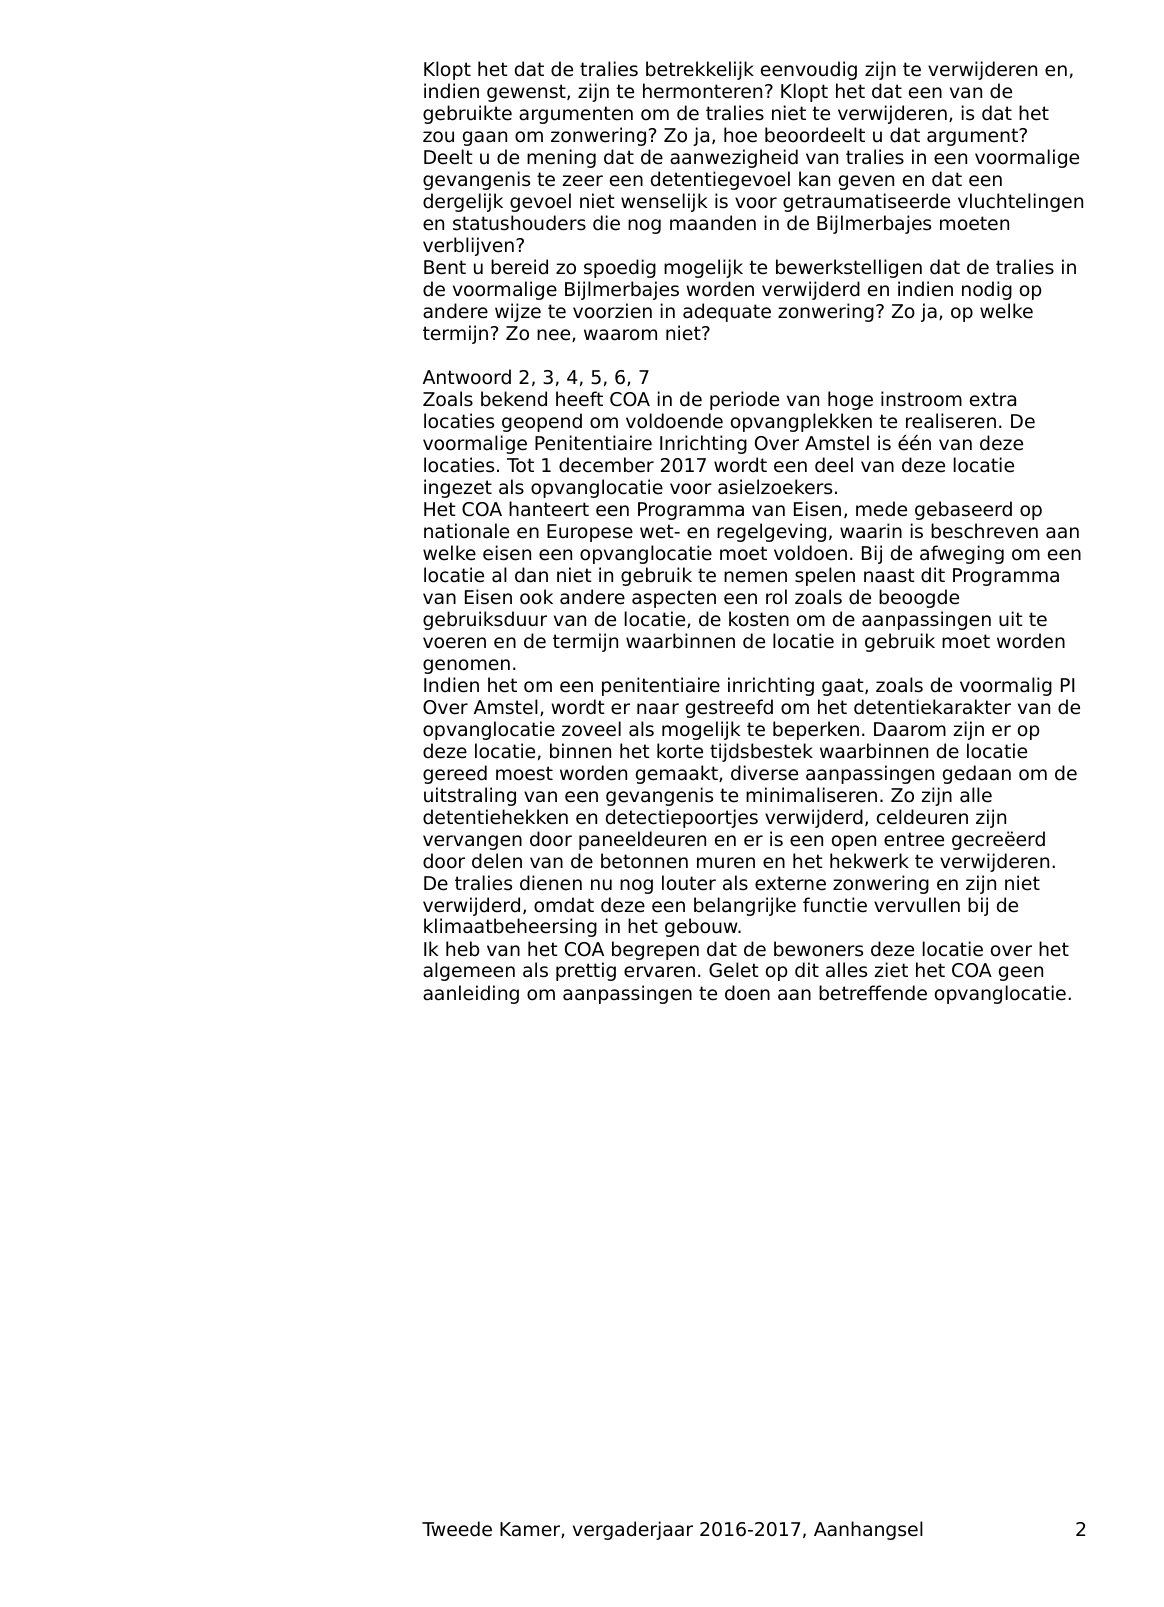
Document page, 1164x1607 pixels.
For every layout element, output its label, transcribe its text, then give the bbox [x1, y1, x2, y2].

text Indien het om een penitentiaire inrichting gaat, zoals de voormalig PI Over Amstel, wordt er naar gestreefd om het detentiekarakter van de opvanglocatie zoveel als mogelijk te beperken. Daarom zijn er op deze locatie, binnen het korte tijdsbestek waarbinnen de locatie gereed moest worden gemaakt, diverse aanpassingen gedaan om de uitstraling van een gevangenis te minimaliseren. Zo zijn alle detentiehekken en detectiepoortjes verwijderd, celdeuren zijn vervangen door paneeldeuren en er is een open entree gecreëerd door delen van de betonnen muren en het hekwerk te verwijderen. De tralies dienen nu nog louter als externe zonwering en zijn niet verwijderd, omdat deze een belangrijke functie vervullen bij de klimaatbeheersing in het gebouw. [422, 675, 1087, 938]
text Ik heb van het COA begrepen dat de bewoners deze locatie over het algemeen als prettig ervaren. Gelet op dit alles ziet het COA geen aanleiding om aanpassingen te doen aan betreffende opvanglocatie. [422, 938, 1087, 1004]
text Bent u bereid zo spoedig mogelijk te bewerkstelligen dat de tralies in de voormalige Bijlmerbajes worden verwijderd en indien nodig op andere wijze te voorzien in adequate zonwering? Zo ja, op welke termijn? Zo nee, waarom niet? [422, 257, 1087, 345]
text Zoals bekend heeft COA in de periode van hoge instroom extra locaties geopend om voldoende opvangplekken te realiseren. De voormalige Penitentiaire Inrichting Over Amstel is één van deze locaties. Tot 1 december 2017 wordt een deel van deze locatie ingezet als opvanglocatie voor asielzoekers. [422, 389, 1087, 499]
text Het COA hanteert een Programma van Eisen, mede gebaseerd op nationale en Europese wet- en regelgeving, waarin is beschreven aan welke eisen een opvanglocatie moet voldoen. Bij de afweging om een locatie al dan niet in gebruik te nemen spelen naast dit Programma van Eisen ook andere aspecten een rol zoals de beoogde gebruiksduur van de locatie, de kosten om de aanpassingen uit te voeren en de termijn waarbinnen de locatie in gebruik moet worden genomen. [422, 499, 1087, 675]
text Klopt het dat de tralies betrekkelijk eenvoudig zijn te verwijderen en, indien gewenst, zijn te hermonteren? Klopt het dat een van de gebruikte argumenten om de tralies niet te verwijderen, is dat het zou gaan om zonwering? Zo ja, hoe beoordeelt u dat argument? [422, 59, 1087, 147]
text Antwoord 2, 3, 4, 5, 6, 7 [422, 367, 1087, 389]
text Deelt u de mening dat de aanwezigheid van tralies in een voormalige gevangenis te zeer een detentiegevoel kan geven en dat een dergelijk gevoel niet wenselijk is voor getraumatiseerde vluchtelingen en statushouders die nog maanden in de Bijlmerbajes moeten verblijven? [422, 147, 1087, 257]
